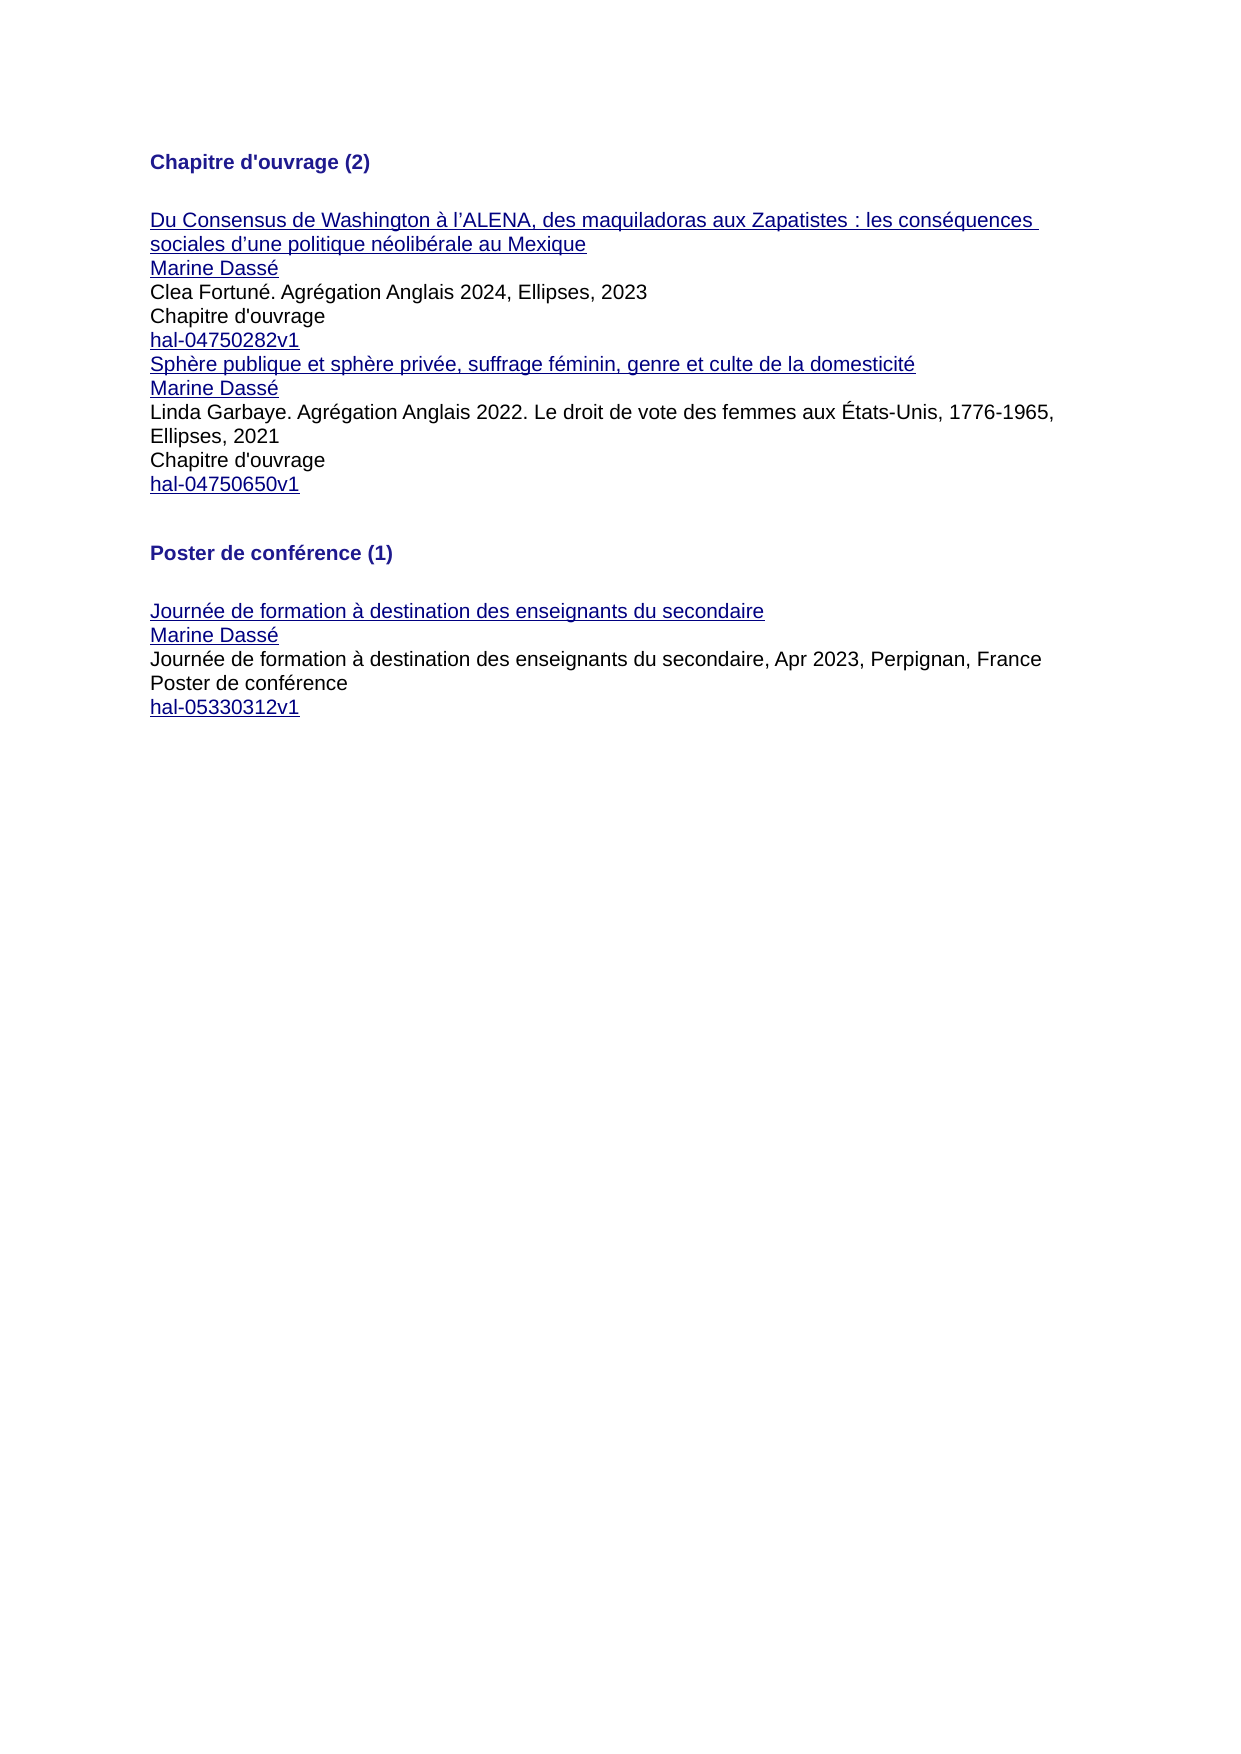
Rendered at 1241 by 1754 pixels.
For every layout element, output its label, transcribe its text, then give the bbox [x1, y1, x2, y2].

table_header Journée de formation à destination des enseignants du secondaire Marine Dassé Journée de formation à destination des enseignants du secondaire, Apr 2023, Perpignan, France Poster de conférence hal-05330312v1 [150, 599, 1090, 719]
subtitle Poster de conférence (1) [150, 541, 1090, 564]
table_header Du Consensus de Washington à l’ALENA, des maquiladoras aux Zapatistes : les conséquences sociales d’une politique néolibérale au Mexique Marine Dassé Clea Fortuné. Agrégation Anglais 2024, Ellipses, 2023 Chapitre d'ouvrage hal-04750282v1 [150, 208, 1090, 352]
subtitle Chapitre d'ouvrage (2) [150, 150, 1090, 174]
table_cell Sphère publique et sphère privée, suffrage féminin, genre et culte de la domesticité Marine Dassé Linda Garbaye. Agrégation Anglais 2022. Le droit de vote des femmes aux États-Unis, 1776-1965, Ellipses, 2021 Chapitre d'ouvrage hal-04750650v1 [150, 352, 1090, 496]
